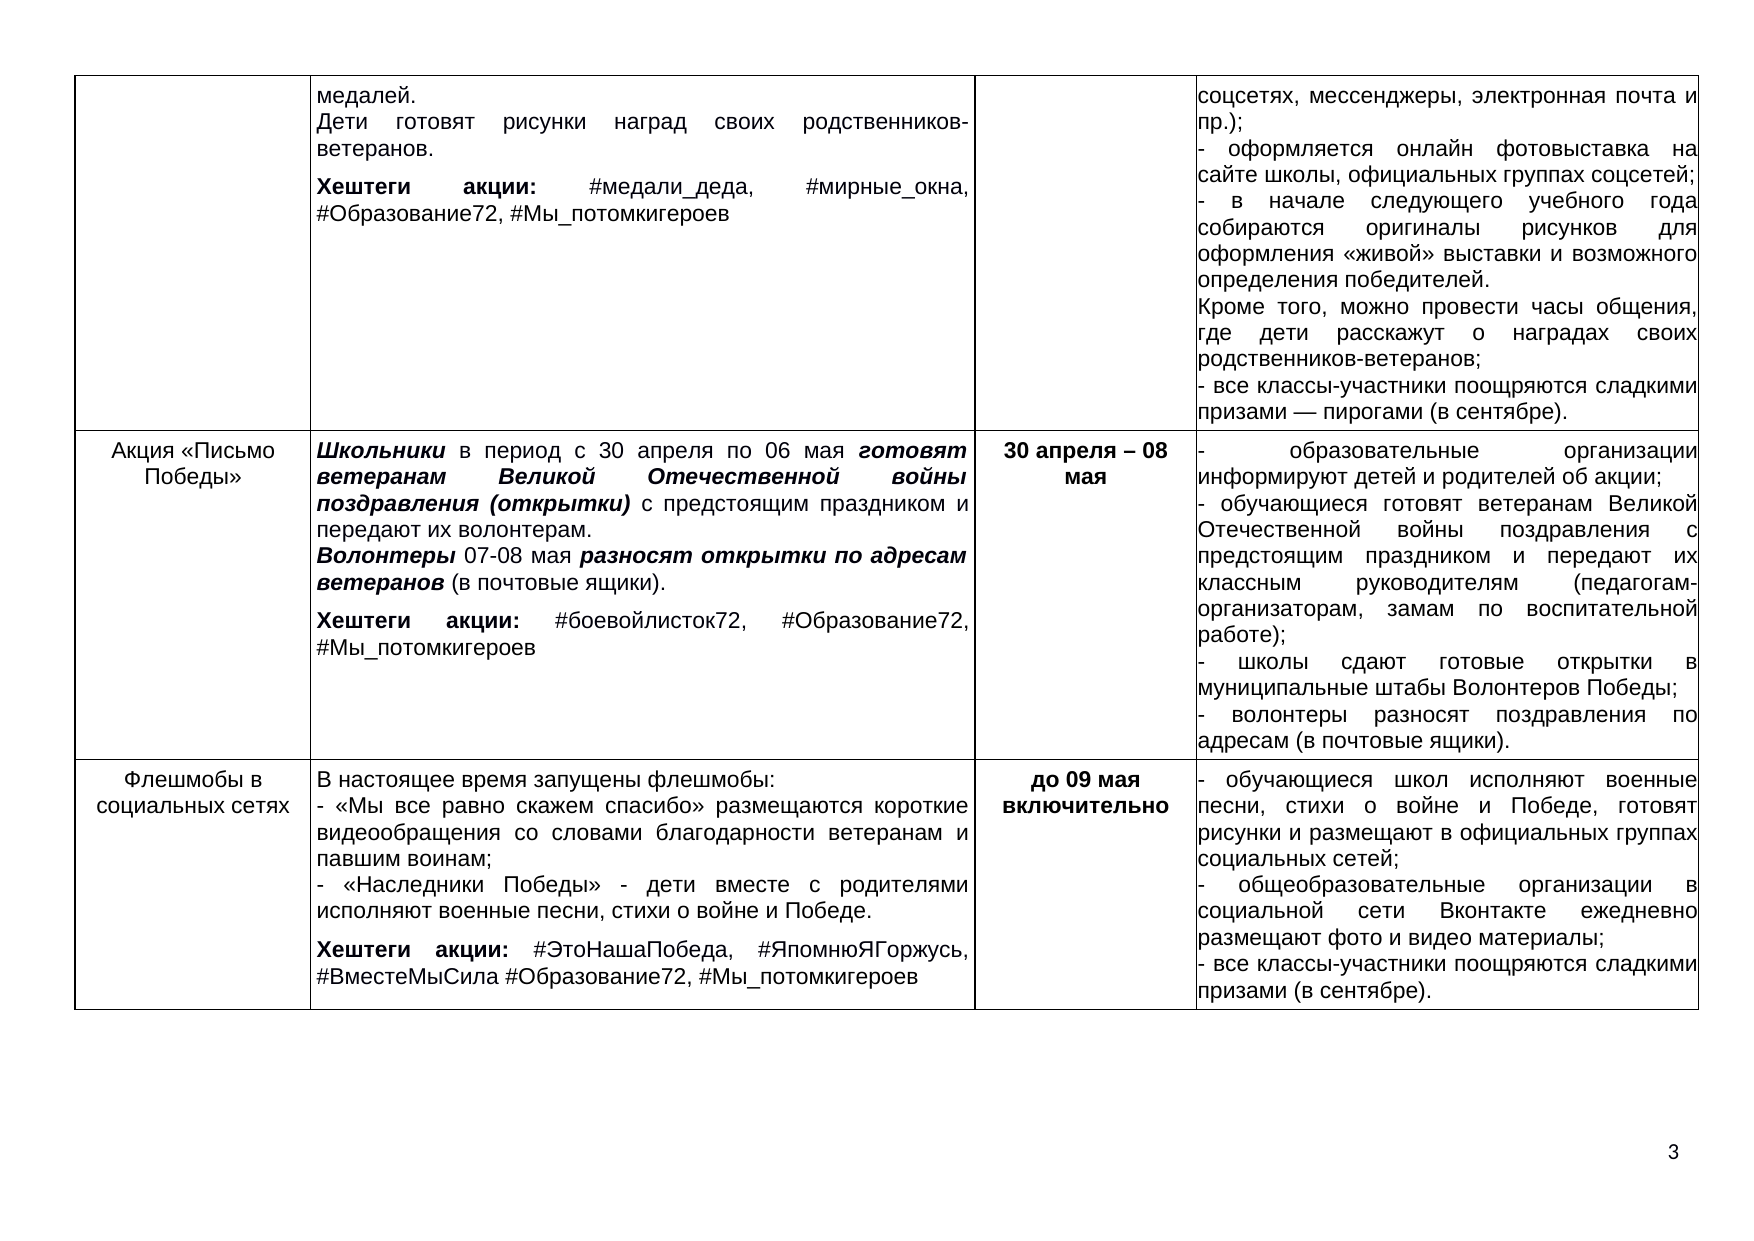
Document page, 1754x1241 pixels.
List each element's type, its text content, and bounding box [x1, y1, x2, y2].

table_cell [976, 76, 1196, 430]
table_cell медалей. Дети готовят рисунки наград своих родственников-ветеранов. Хештеги акции: #медали_деда, #мирные_окна, #Образование72, #Мы_потомкигероев [311, 76, 974, 430]
table_cell Флешмобы в социальных сетях [76, 760, 310, 1009]
table_cell Акция «Письмо Победы» [76, 431, 310, 759]
table_cell Школьники в период с 30 апреля по 06 мая готовят ветеранам Великой Отечественной войны поздравления (открытки) с предстоящим праздником и передают их волонтерам. Волонтеры 07-08 мая разносят открытки по адресам ветеранов (в почтовые ящики). Хештеги акции: #боевойлисток72, #Образование72, #Мы_потомкигероев [311, 431, 974, 759]
table_cell В настоящее время запущены флешмобы: - «Мы все равно скажем спасибо» размещаются короткие видеообращения со словами благодарности ветеранам и павшим воинам; - «Наследники Победы» - дети вместе с родителями исполняют военные песни, стихи о войне и Победе. Хештеги акции: #ЭтоНашаПобеда, #ЯпомнюЯГоржусь, #ВместеМыСила #Образование72, #Мы_потомкигероев [311, 760, 974, 1009]
table_cell до 09 мая включительно [976, 760, 1196, 1009]
table_cell [76, 76, 310, 430]
table_cell - обучающиеся школ исполняют военные песни, стихи о войне и Победе, готовят рисунки и размещают в официальных группах социальных сетей; - общеобразовательные организации в социальной сети Вконтакте ежедневно размещают фото и видео материалы; - все классы-участники поощряются сладкими призами (в сентябре). [1197, 760, 1698, 1009]
table_cell соцсетях, мессенджеры, электронная почта и пр.); - оформляется онлайн фотовыставка на сайте школы, официальных группах соцсетей; - в начале следующего учебного года собираются оригиналы рисунков для оформления «живой» выставки и возможного определения победителей. Кроме того, можно провести часы общения, где дети расскажут о наградах своих родственников-ветеранов; - все классы-участники поощряются сладкими призами — пирогами (в сентябре). [1197, 76, 1698, 430]
table_cell - образовательные организации информируют детей и родителей об акции; - обучающиеся готовят ветеранам Великой Отечественной войны поздравления с предстоящим праздником и передают их классным руководителям (педагогам-организаторам, замам по воспитательной работе); - школы сдают готовые открытки в муниципальные штабы Волонтеров Победы; - волонтеры разносят поздравления по адресам (в почтовые ящики). [1197, 431, 1698, 759]
table_cell 30 апреля – 08 мая [976, 431, 1196, 759]
